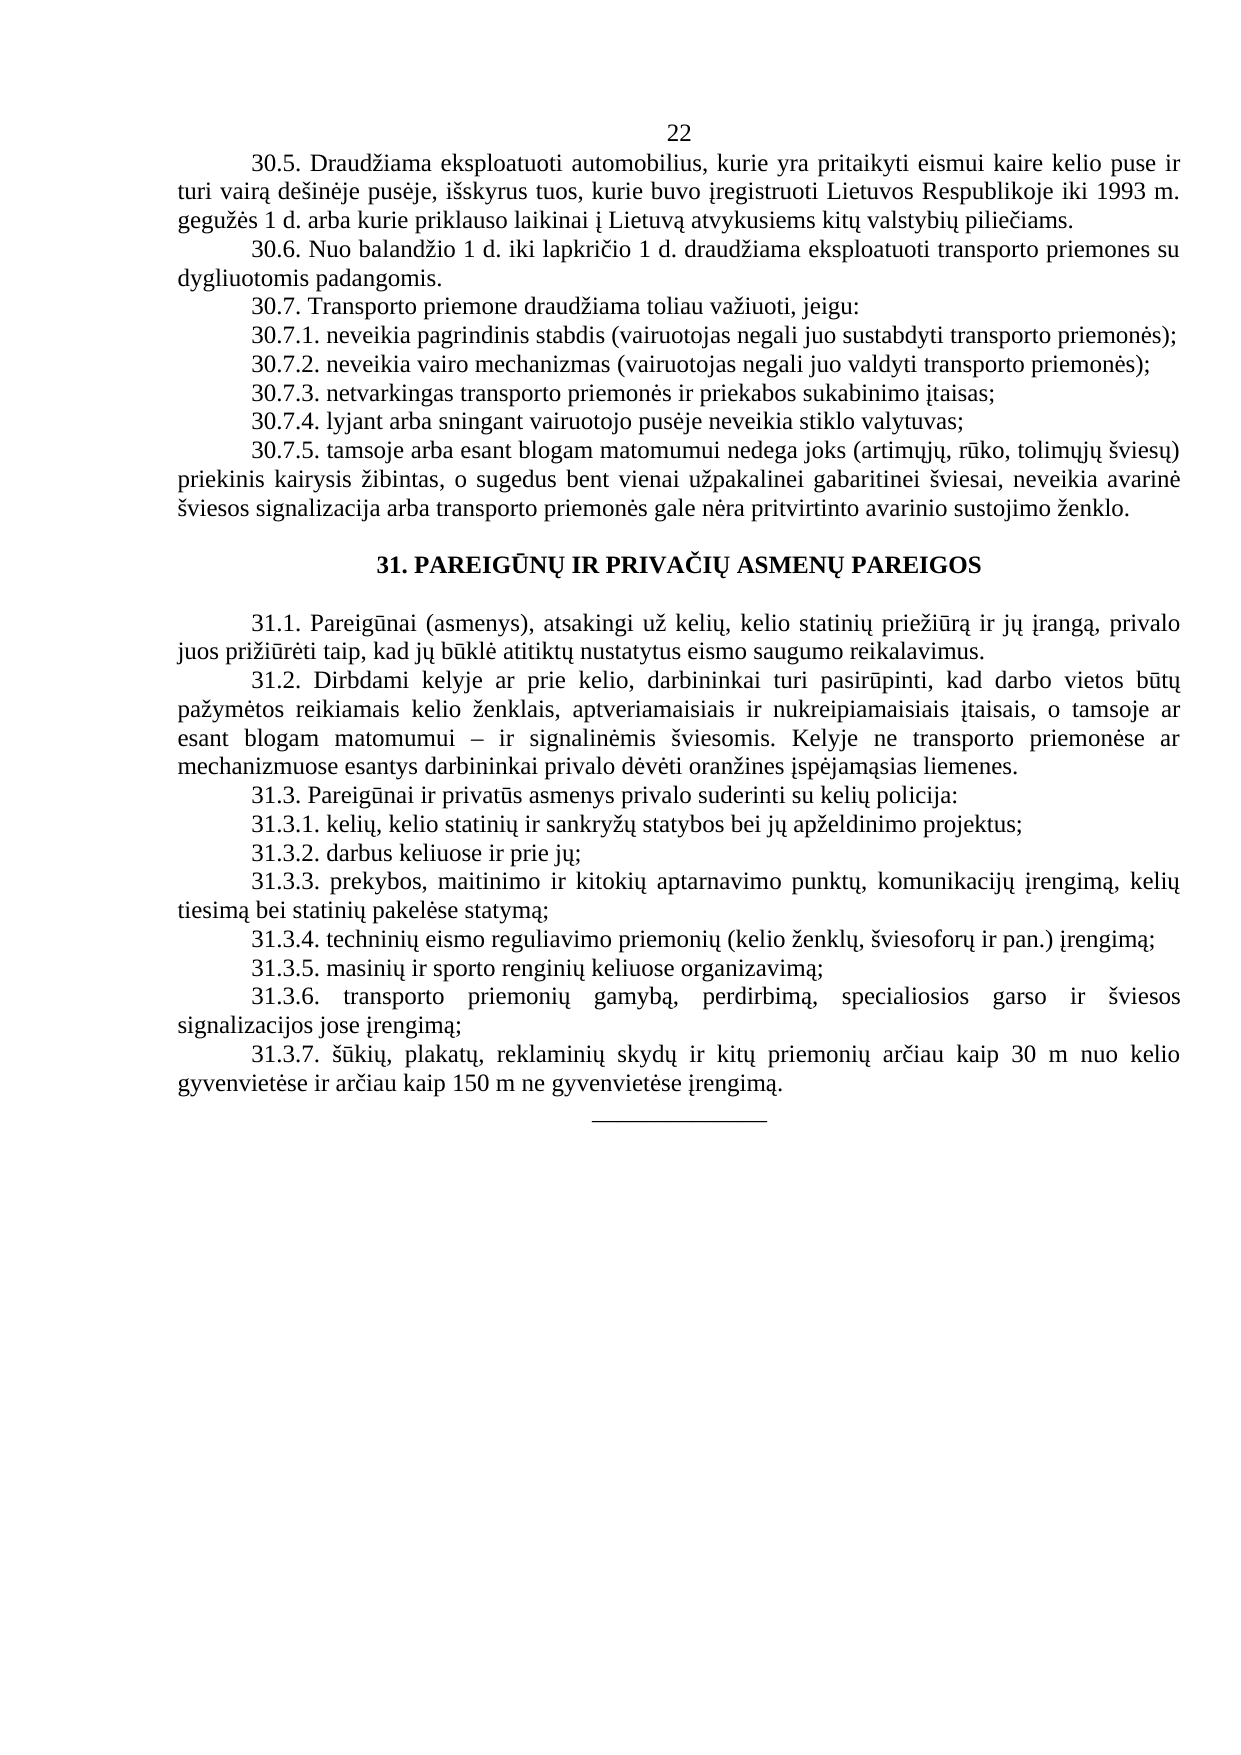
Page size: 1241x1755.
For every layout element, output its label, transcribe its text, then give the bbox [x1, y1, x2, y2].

text 31.3.3. prekybos, maitinimo ir kitokių aptarnavimo punktų, komunikacijų įrengimą, kelių tiesimą bei statinių pakelėse statymą; [177, 866, 1181, 924]
text 31.3.2. darbus keliuose ir prie jų; [177, 838, 1181, 866]
text 31.3.6. transporto priemonių gamybą, perdirbimą, specialiosios garso ir šviesos signalizacijos jose įrengimą; [177, 981, 1181, 1039]
text 30.5. Draudžiama eksploatuoti automobilius, kurie yra pritaikyti eismui kaire kelio puse ir turi vairą dešinėje pusėje, išskyrus tuos, kurie buvo įregistruoti Lietuvos Respublikoje iki 1993 m. gegužės 1 d. arba kurie priklauso laikinai į Lietuvą atvykusiems kitų valstybių piliečiams. [177, 148, 1181, 234]
text 31.3.4. techninių eismo reguliavimo priemonių (kelio ženklų, šviesoforų ir pan.) įrengimą; [177, 924, 1181, 953]
text 31.3.7. šūkių, plakatų, reklaminių skydų ir kitų priemonių arčiau kaip 30 m nuo kelio gyvenvietėse ir arčiau kaip 150 m ne gyvenvietėse įrengimą. [177, 1039, 1181, 1096]
text ______________ [177, 1096, 1181, 1125]
text 31.3.1. kelių, kelio statinių ir sankryžų statybos bei jų apželdinimo projektus; [177, 809, 1181, 838]
text 31.2. Dirbdami kelyje ar prie kelio, darbininkai turi pasirūpinti, kad darbo vietos būtų pažymėtos reikiamais kelio ženklais, aptveriamaisiais ir nukreipiamaisiais įtaisais, o tamsoje ar esant blogam matomumui – ir signalinėmis šviesomis. Kelyje ne transporto priemonėse ar mechanizmuose esantys darbininkai privalo dėvėti oranžines įspėjamąsias liemenes. [177, 665, 1181, 780]
text 30.7.3. netvarkingas transporto priemonės ir priekabos sukabinimo įtaisas; [177, 378, 1181, 406]
text 30.7.1. neveikia pagrindinis stabdis (vairuotojas negali juo sustabdyti transporto priemonės); [177, 320, 1181, 349]
text 31.3.5. masinių ir sporto renginių keliuose organizavimą; [177, 953, 1181, 981]
text 30.7.4. lyjant arba sningant vairuotojo pusėje neveikia stiklo valytuvas; [177, 406, 1181, 435]
text 30.6. Nuo balandžio 1 d. iki lapkričio 1 d. draudžiama eksploatuoti transporto priemones su dygliuotomis padangomis. [177, 234, 1181, 291]
text 31.3. Pareigūnai ir privatūs asmenys privalo suderinti su kelių policija: [177, 780, 1181, 809]
text 31. Pareigūnų ir privačių asmenų pareigos [177, 550, 1181, 579]
text 31.1. Pareigūnai (asmenys), atsakingi už kelių, kelio statinių priežiūrą ir jų įrangą, privalo juos prižiūrėti taip, kad jų būklė atitiktų nustatytus eismo saugumo reikalavimus. [177, 608, 1181, 665]
text 30.7. Transporto priemone draudžiama toliau važiuoti, jeigu: [177, 291, 1181, 320]
text 30.7.5. tamsoje arba esant blogam matomumui nedega joks (artimųjų, rūko, tolimųjų šviesų) priekinis kairysis žibintas, o sugedus bent vienai užpakalinei gabaritinei šviesai, neveikia avarinė šviesos signalizacija arba transporto priemonės gale nėra pritvirtinto avarinio sustojimo ženklo. [177, 435, 1181, 521]
text 30.7.2. neveikia vairo mechanizmas (vairuotojas negali juo valdyti transporto priemonės); [177, 349, 1181, 378]
